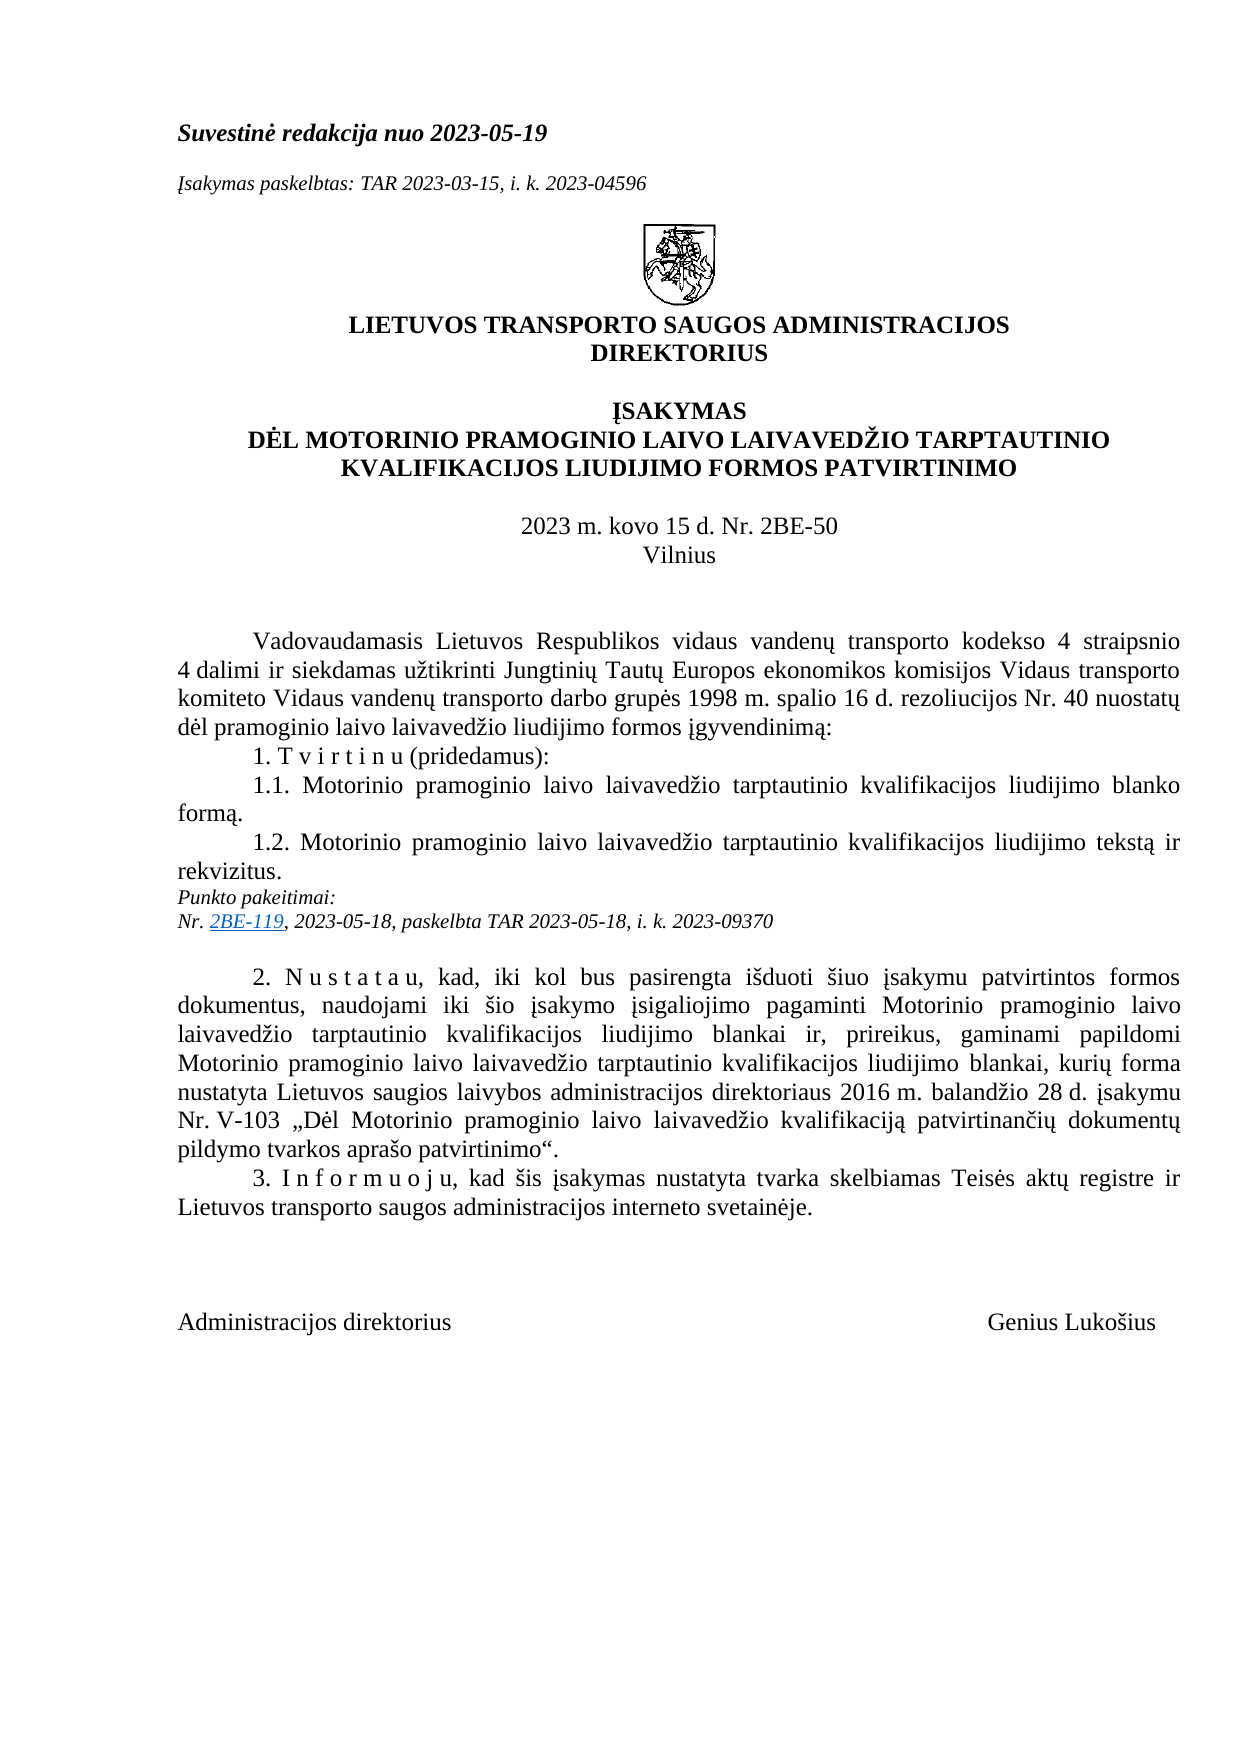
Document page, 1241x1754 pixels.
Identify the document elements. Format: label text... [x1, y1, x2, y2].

text 1. T v i r t i n u (pridedamus): [177, 741, 1181, 770]
text LIETUVOS TRANSPORTO SAUGOS ADMINISTRACIJOS [177, 310, 1181, 338]
text DIREKTORIUS [177, 338, 1181, 367]
text 1.1. Motorinio pramoginio laivo laivavedžio tarptautinio kvalifikacijos liudijimo blanko formą. [177, 770, 1181, 827]
text 2. N u s t a t a u, kad, iki kol bus pasirengta išduoti šiuo įsakymu patvirtintos formos dokumentus, naudojami iki šio įsakymo įsigaliojimo pagaminti Motorinio pramoginio laivo laivavedžio tarptautinio kvalifikacijos liudijimo blankai ir, prireikus, gaminami papildomi Motorinio pramoginio laivo laivavedžio tarptautinio kvalifikacijos liudijimo blankai, kurių forma nustatyta Lietuvos saugios laivybos administracijos direktoriaus 2016 m. balandžio 28 d. įsakymu Nr. V‑103 „Dėl Motorinio pramoginio laivo laivavedžio kvalifikaciją patvirtinančių dokumentų pildymo tvarkos aprašo patvirtinimo“. [177, 962, 1181, 1163]
text Punkto pakeitimai: [177, 885, 1181, 909]
text 3. I n f o r m u o j u, kad šis įsakymas nustatyta tvarka skelbiamas Teisės aktų registre ir Lietuvos transporto saugos administracijos interneto svetainėje. [177, 1163, 1181, 1220]
text 2023 m. kovo 15 d. Nr. 2BE-50 [177, 511, 1181, 540]
text Administracijos direktorius Genius Lukošius [177, 1307, 1181, 1335]
text Vadovaudamasis Lietuvos Respublikos vidaus vandenų transporto kodekso 4 straipsnio 4 dalimi ir siekdamas užtikrinti Jungtinių Tautų Europos ekonomikos komisijos Vidaus transporto komiteto Vidaus vandenų transporto darbo grupės 1998 m. spalio 16 d. rezoliucijos Nr. 40 nuostatų dėl pramoginio laivo laivavedžio liudijimo formos įgyvendinimą: [177, 626, 1181, 741]
text Įsakymas paskelbtas: TAR 2023-03-15, i. k. 2023-04596 [177, 171, 1181, 195]
text ĮSAKYMAS [177, 396, 1181, 425]
text Nr. 2BE-119, 2023-05-18, paskelbta TAR 2023-05-18, i. k. 2023-09370 [177, 909, 1181, 933]
text DĖL MOTORINIO PRAMOGINIO LAIVO LAIVAVEDŽIO TARPTAUTINIO KVALIFIKACIJOS LIUDIJIMO FORMOS PATVIRTINIMO [177, 425, 1181, 482]
text Suvestinė redakcija nuo 2023-05-19 [177, 118, 1181, 147]
text 1.2. Motorinio pramoginio laivo laivavedžio tarptautinio kvalifikacijos liudijimo tekstą ir rekvizitus. [177, 827, 1181, 885]
text Vilnius [177, 540, 1181, 568]
